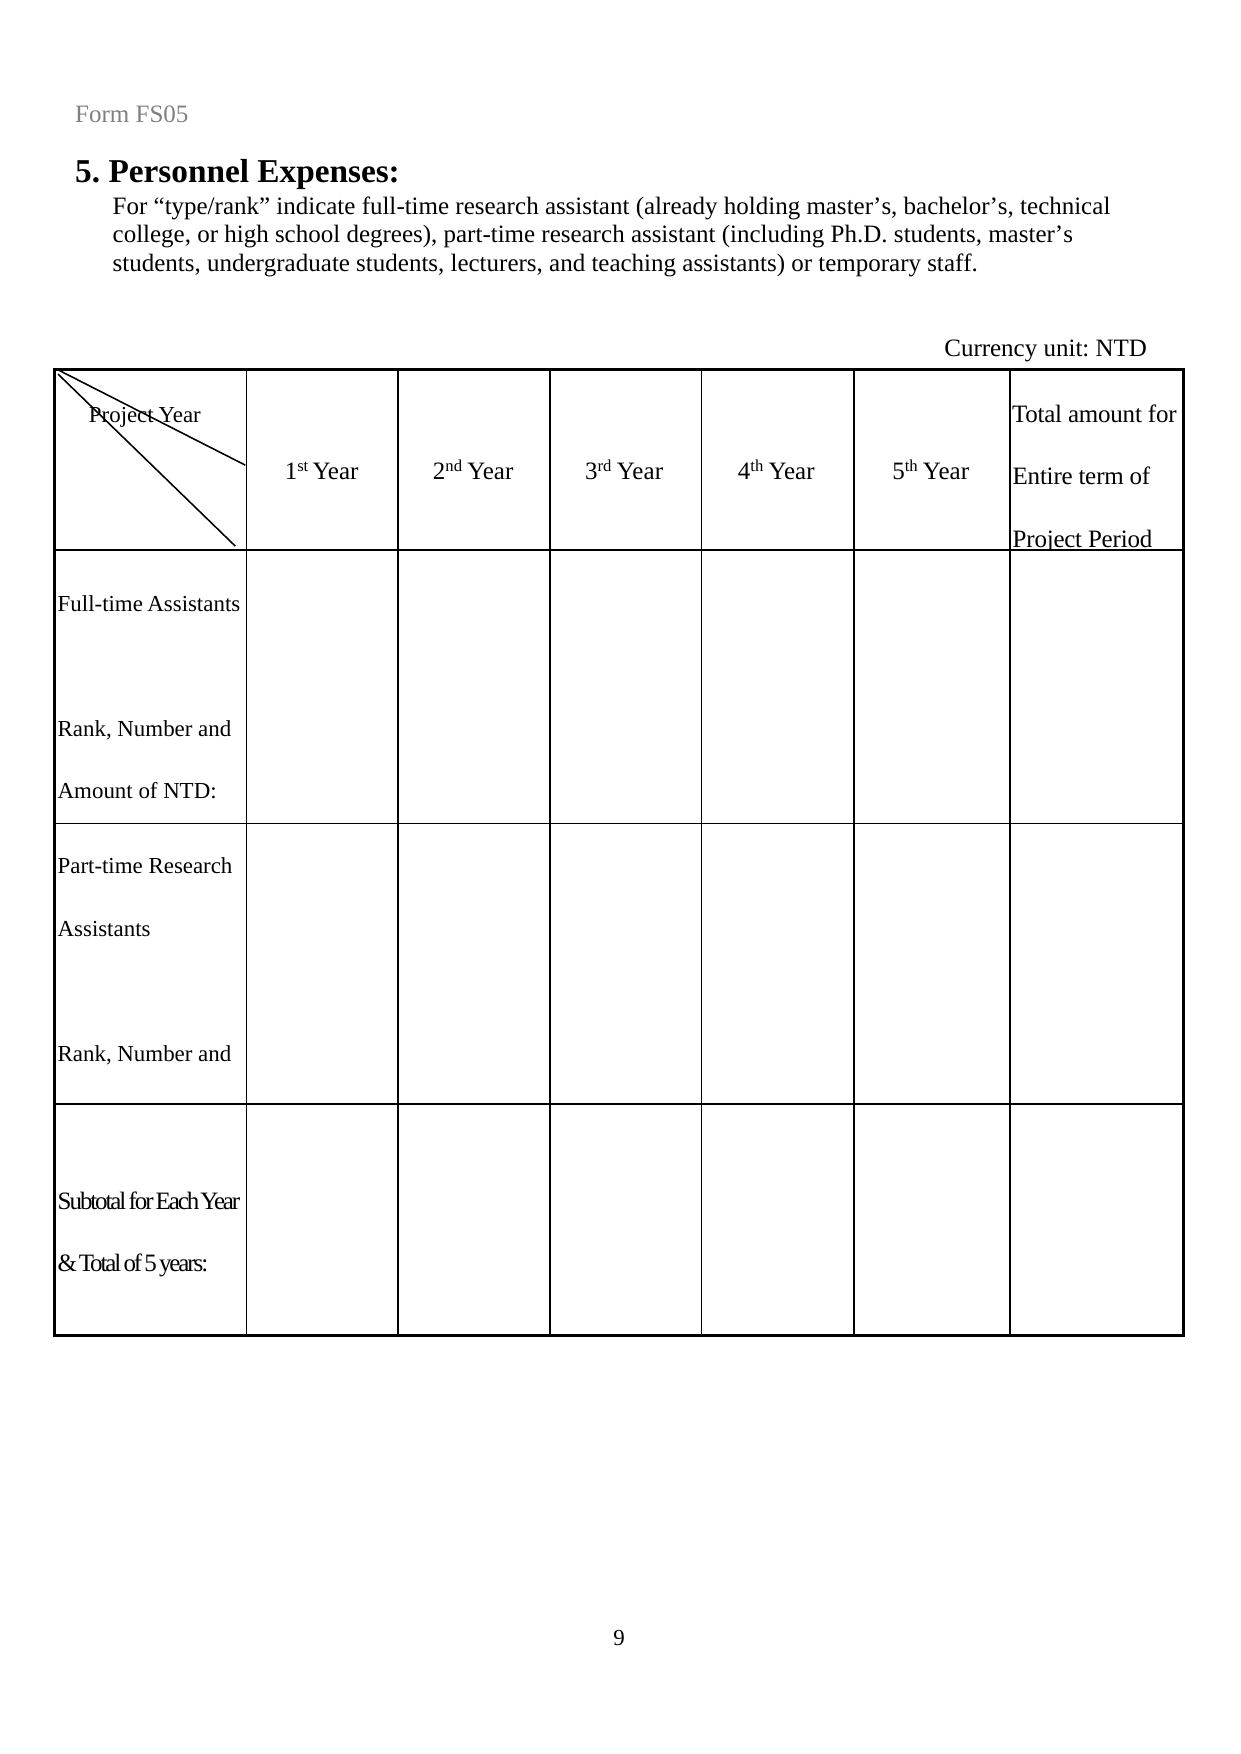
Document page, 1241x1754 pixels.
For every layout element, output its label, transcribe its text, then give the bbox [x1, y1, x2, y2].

table_cell [247, 824, 397, 1103]
table_cell [702, 551, 853, 823]
table_header 2nd Year [399, 371, 549, 549]
table_header Total amount for Entire term of Project Period [1011, 371, 1182, 549]
text For “type/rank” indicate full-time research assistant (already holding master’s, bachelor’s, technical college, or high school degrees), part-time research assistant (including Ph.D. students, master’s students, undergraduate students, lecturers, and teaching assistants) or temporary staff. [112, 191, 1144, 277]
table_cell Subtotal for Each Year & Total of 5 years: [56, 1105, 246, 1333]
table_header Project Year Salary Type/Rank [64, 371, 246, 464]
table_cell Part-time Research Assistants Rank, Number and Amount of NTD: [56, 824, 246, 1103]
table_header 3rd Year [551, 371, 701, 549]
table_cell [399, 824, 549, 1103]
table_cell [1011, 551, 1182, 823]
text 5. Personnel Expenses: [75, 128, 1162, 191]
table_cell [551, 1105, 701, 1333]
table_cell [855, 1105, 1009, 1333]
table_cell [247, 551, 397, 823]
table_cell [551, 824, 701, 1103]
text Currency unit: NTD [75, 306, 1147, 368]
table_cell [399, 1105, 549, 1333]
table_cell [399, 551, 549, 823]
table_header 5th Year [855, 371, 1009, 549]
table_cell [702, 824, 853, 1103]
table_cell Full-time Assistants Rank, Number and Amount of NTD: [56, 551, 246, 823]
table_cell [247, 1105, 397, 1333]
table_cell [1011, 1105, 1182, 1333]
table_cell [1011, 824, 1182, 1103]
table_header Project Year Salary Type/Rank [56, 371, 246, 549]
text Form FS05 [75, 99, 1162, 128]
table_cell [702, 1105, 853, 1333]
table_cell [551, 551, 701, 823]
table_cell [855, 551, 1009, 823]
table_header 4th Year [702, 371, 853, 549]
table_header 1st Year [247, 371, 397, 549]
table_cell [855, 824, 1009, 1103]
